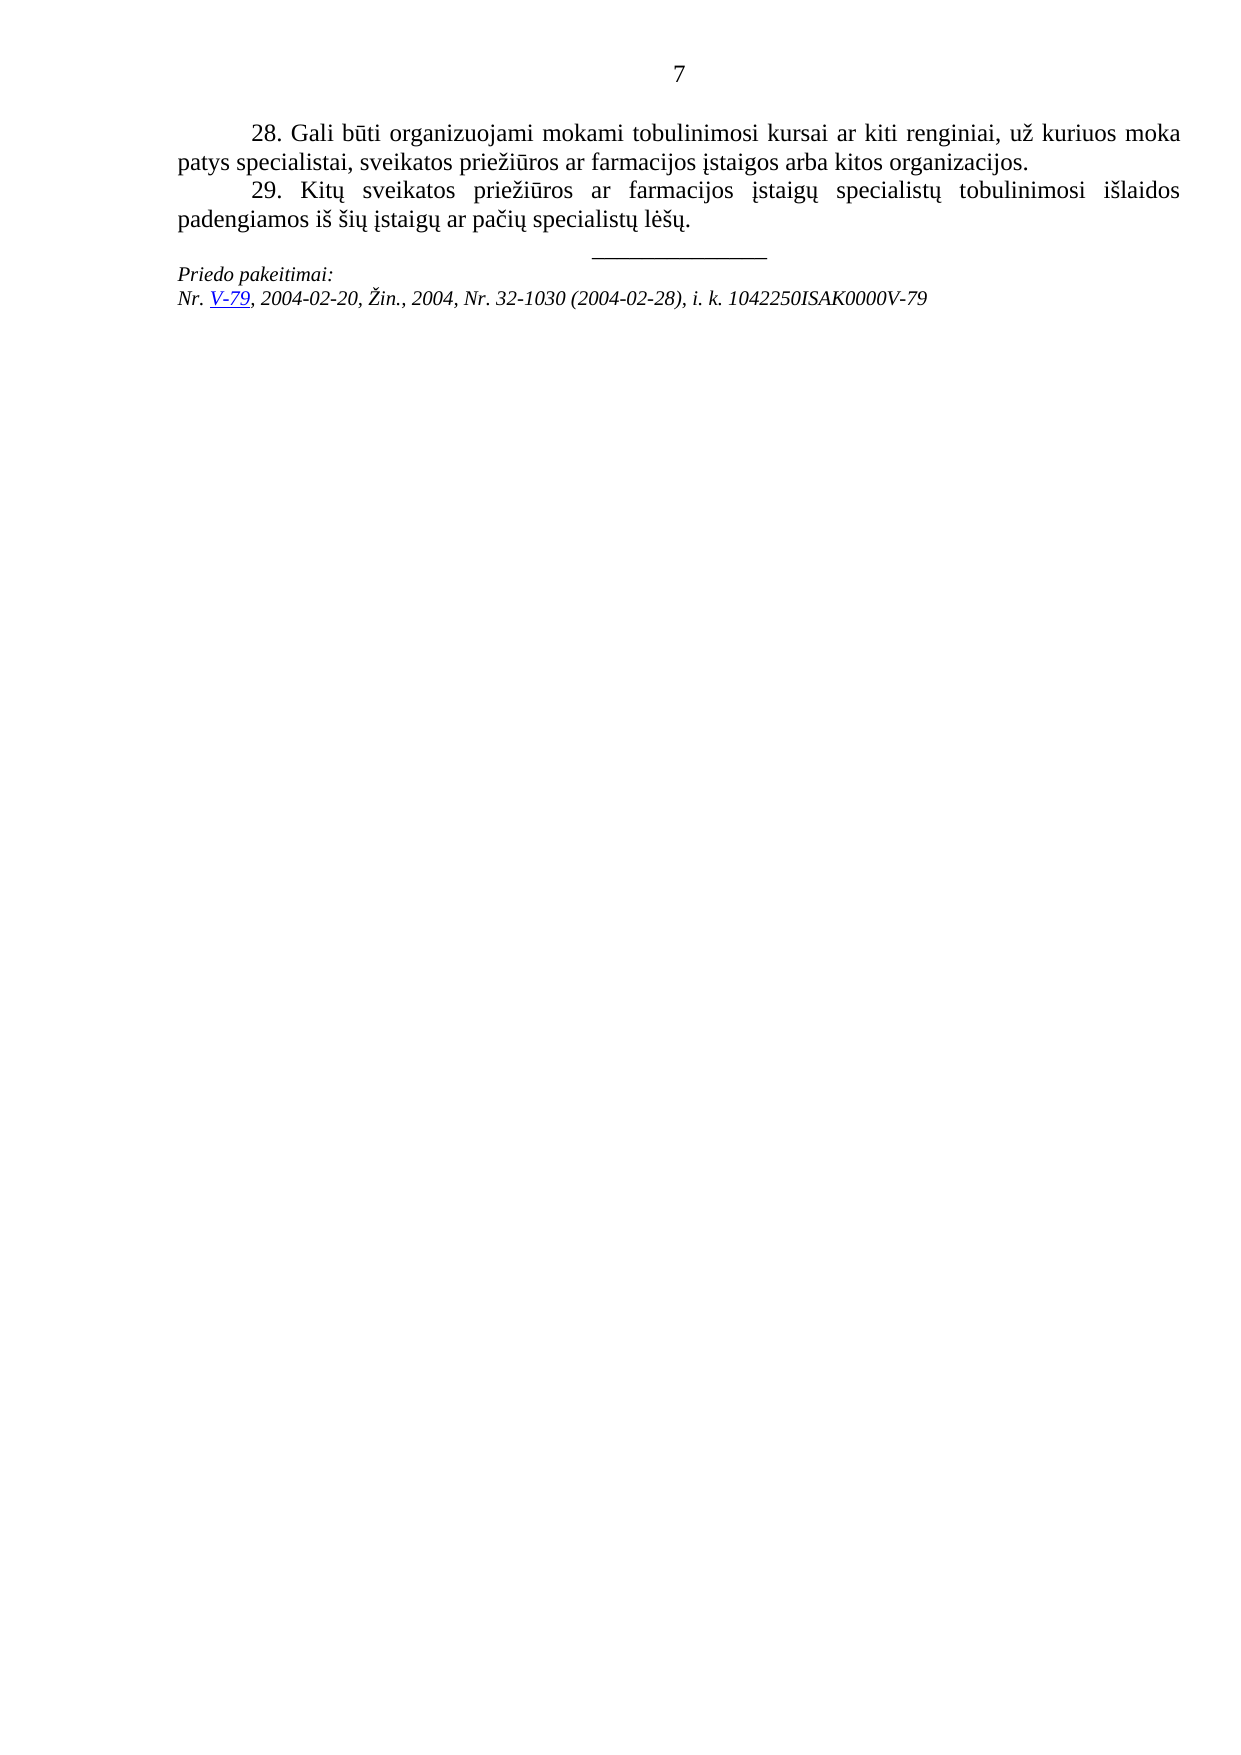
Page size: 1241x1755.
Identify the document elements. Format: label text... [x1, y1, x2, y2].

text ______________ [177, 233, 1181, 262]
text Priedo pakeitimai: [177, 262, 1181, 286]
text Nr. V-79, 2004-02-20, Žin., 2004, Nr. 32-1030 (2004-02-28), i. k. 1042250ISAK0000V-79 [177, 286, 1181, 310]
text 29. Kitų sveikatos priežiūros ar farmacijos įstaigų specialistų tobulinimosi išlaidos padengiamos iš šių įstaigų ar pačių specialistų lėšų. [177, 176, 1181, 233]
text 28. Gali būti organizuojami mokami tobulinimosi kursai ar kiti renginiai, už kuriuos moka patys specialistai, sveikatos priežiūros ar farmacijos įstaigos arba kitos organizacijos. [177, 118, 1181, 176]
